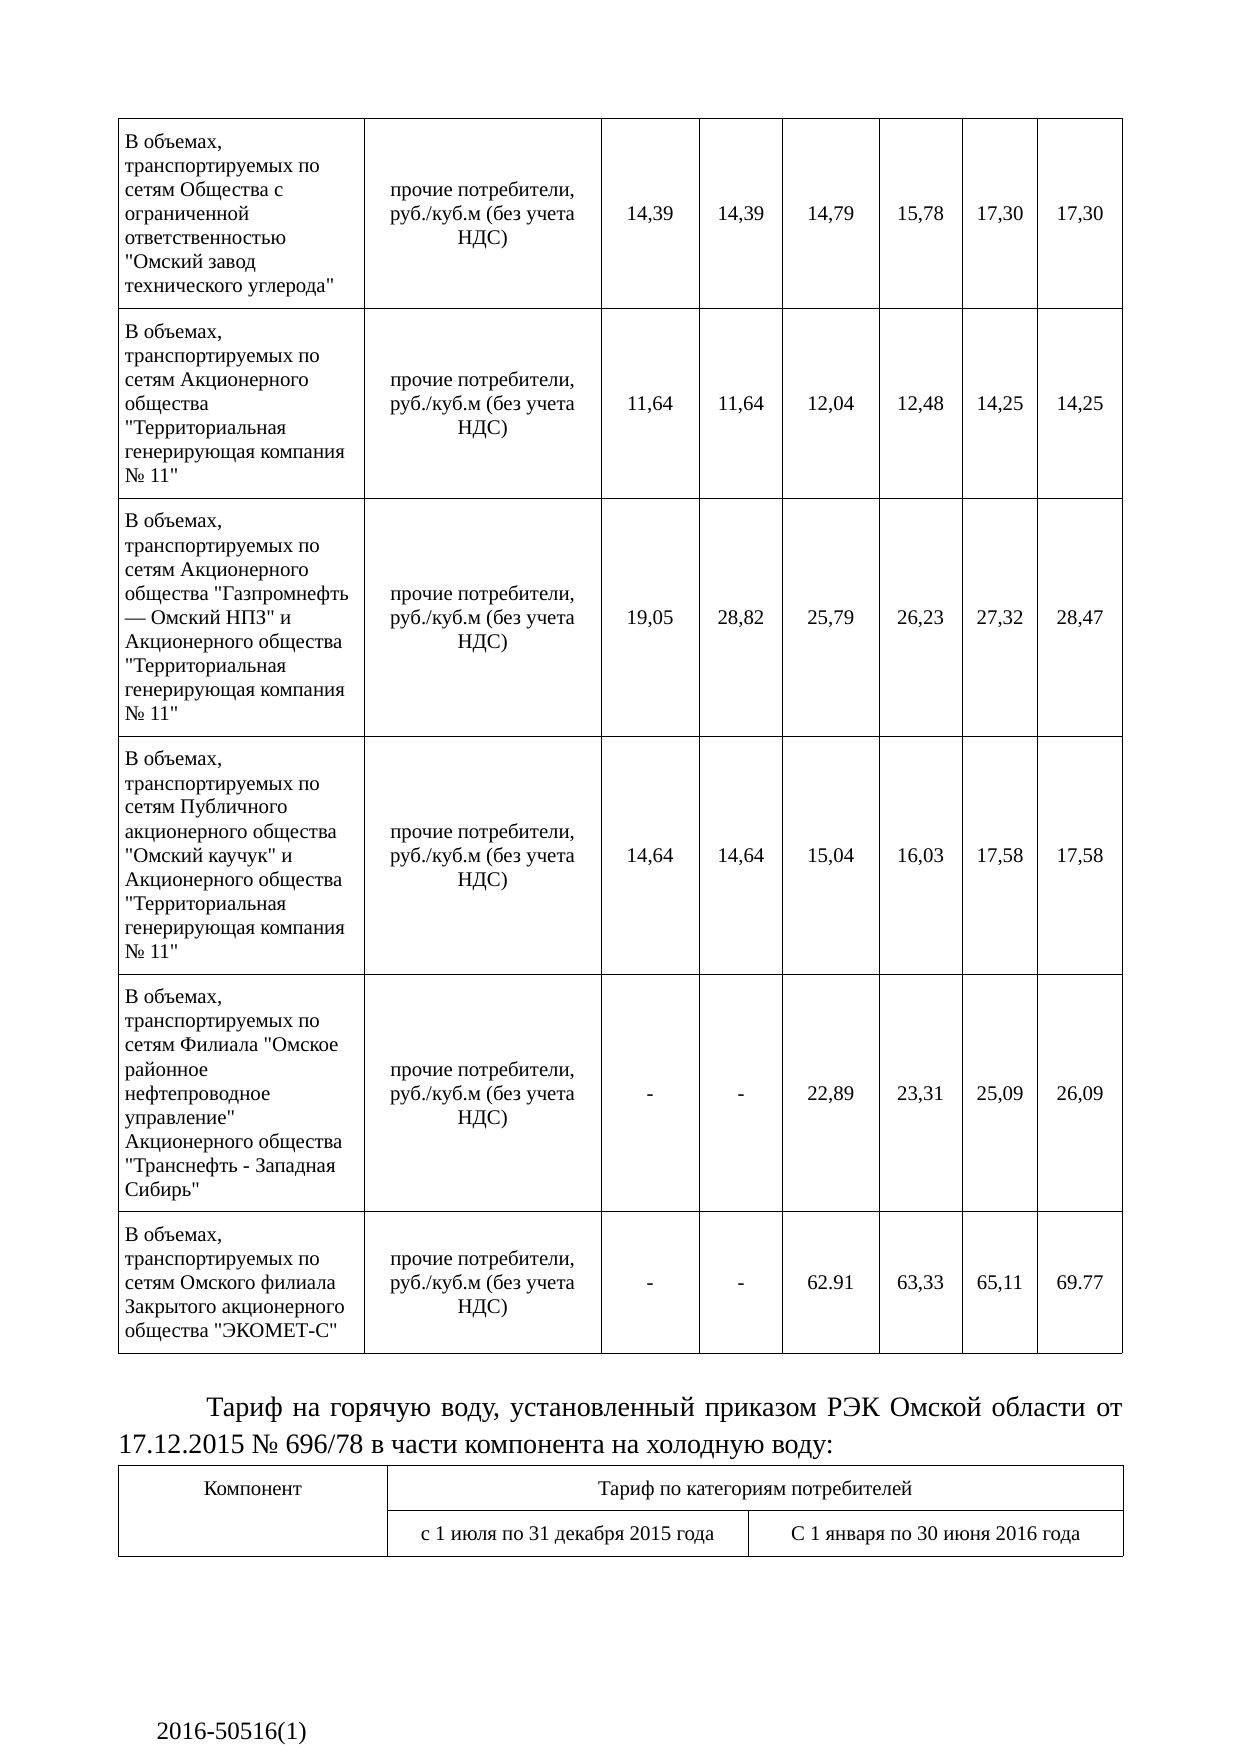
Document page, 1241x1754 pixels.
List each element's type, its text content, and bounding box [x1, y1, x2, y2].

table_cell 14,39 [700, 119, 782, 308]
table_cell - [700, 1212, 782, 1353]
table_cell прочие потребители, руб./куб.м (без учета НДС) [365, 119, 601, 308]
table_cell 27,32 [963, 499, 1037, 736]
table_cell 14,25 [963, 309, 1037, 498]
text Тариф на горячую воду, установленный приказом РЭК Омской области от 17.12.2015 № 696/78 в части компонента на холодную воду: [118, 1390, 1122, 1460]
table_header Компонент [119, 1466, 387, 1556]
table_cell 63,33 [880, 1212, 962, 1353]
table_cell 62,91 [783, 1212, 879, 1353]
table_cell 26,09 [1038, 975, 1122, 1211]
table_cell с 1 июля по 31 декабря 2015 года [388, 1511, 748, 1556]
table_cell - [700, 975, 782, 1211]
table_cell - [602, 1212, 699, 1353]
table_cell 22,89 [783, 975, 879, 1211]
table_cell С 1 января по 30 июня 2016 года [749, 1511, 1123, 1556]
table_cell прочие потребители, руб./куб.м (без учета НДС) [365, 1212, 601, 1353]
table_cell прочие потребители, руб./куб.м (без учета НДС) [365, 737, 601, 973]
table_cell 19,05 [602, 499, 699, 736]
table_cell 23,31 [880, 975, 962, 1211]
table_cell 14,64 [700, 737, 782, 973]
table_cell 12,04 [783, 309, 879, 498]
table_cell 15,04 [783, 737, 879, 973]
table_cell 17,30 [963, 119, 1037, 308]
table_cell 65,11 [963, 1212, 1037, 1353]
table_cell прочие потребители, руб./куб.м (без учета НДС) [365, 499, 601, 736]
table_cell 14,79 [783, 119, 879, 308]
table_cell 17,58 [963, 737, 1037, 973]
table_cell В объемах, транспортируемых по сетям Омского филиала Закрытого акционерного общества "ЭКОМЕТ-С" [119, 1212, 364, 1353]
table_cell В объемах, транспортируемых по сетям Публичного акционерного общества "Омский каучук" и Акционерного общества "Территориальная генерирующая компания № 11" [119, 737, 364, 973]
table_cell 11,64 [602, 309, 699, 498]
table_cell 14,64 [602, 737, 699, 973]
table_cell 15,78 [880, 119, 962, 308]
table_cell В объемах, транспортируемых по сетям Акционерного общества "Территориальная генерирующая компания № 11" [119, 309, 364, 498]
table_cell В объемах, транспортируемых по сетям Филиала "Омское районное нефтепроводное управление" Акционерного общества "Транснефть - Западная Сибирь" [119, 975, 364, 1211]
table_cell 16,03 [880, 737, 962, 973]
table_cell 25,79 [783, 499, 879, 736]
table_cell прочие потребители, руб./куб.м (без учета НДС) [365, 309, 601, 498]
table_cell 14,39 [602, 119, 699, 308]
table_cell В объемах, транспортируемых по сетям Общества с ограниченной ответственностью "Омский завод технического углерода" [119, 119, 364, 308]
table_cell 26,23 [880, 499, 962, 736]
table_cell 11,64 [700, 309, 782, 498]
table_cell 28,82 [700, 499, 782, 736]
table_header Тариф по категориям потребителей [388, 1466, 1123, 1510]
table_cell 69,77 [1038, 1212, 1122, 1353]
table_cell 17,58 [1038, 737, 1122, 973]
table_cell 14,25 [1038, 309, 1122, 498]
table_cell 25,09 [963, 975, 1037, 1211]
table_cell В объемах, транспортируемых по сетям Акционерного общества "Газпромнефть — Омский НПЗ" и Акционерного общества "Территориальная генерирующая компания № 11" [119, 499, 364, 736]
table_cell прочие потребители, руб./куб.м (без учета НДС) [365, 975, 601, 1211]
table_cell 17,30 [1038, 119, 1122, 308]
table_cell 12,48 [880, 309, 962, 498]
table_cell 28,47 [1038, 499, 1122, 736]
table_cell - [602, 975, 699, 1211]
